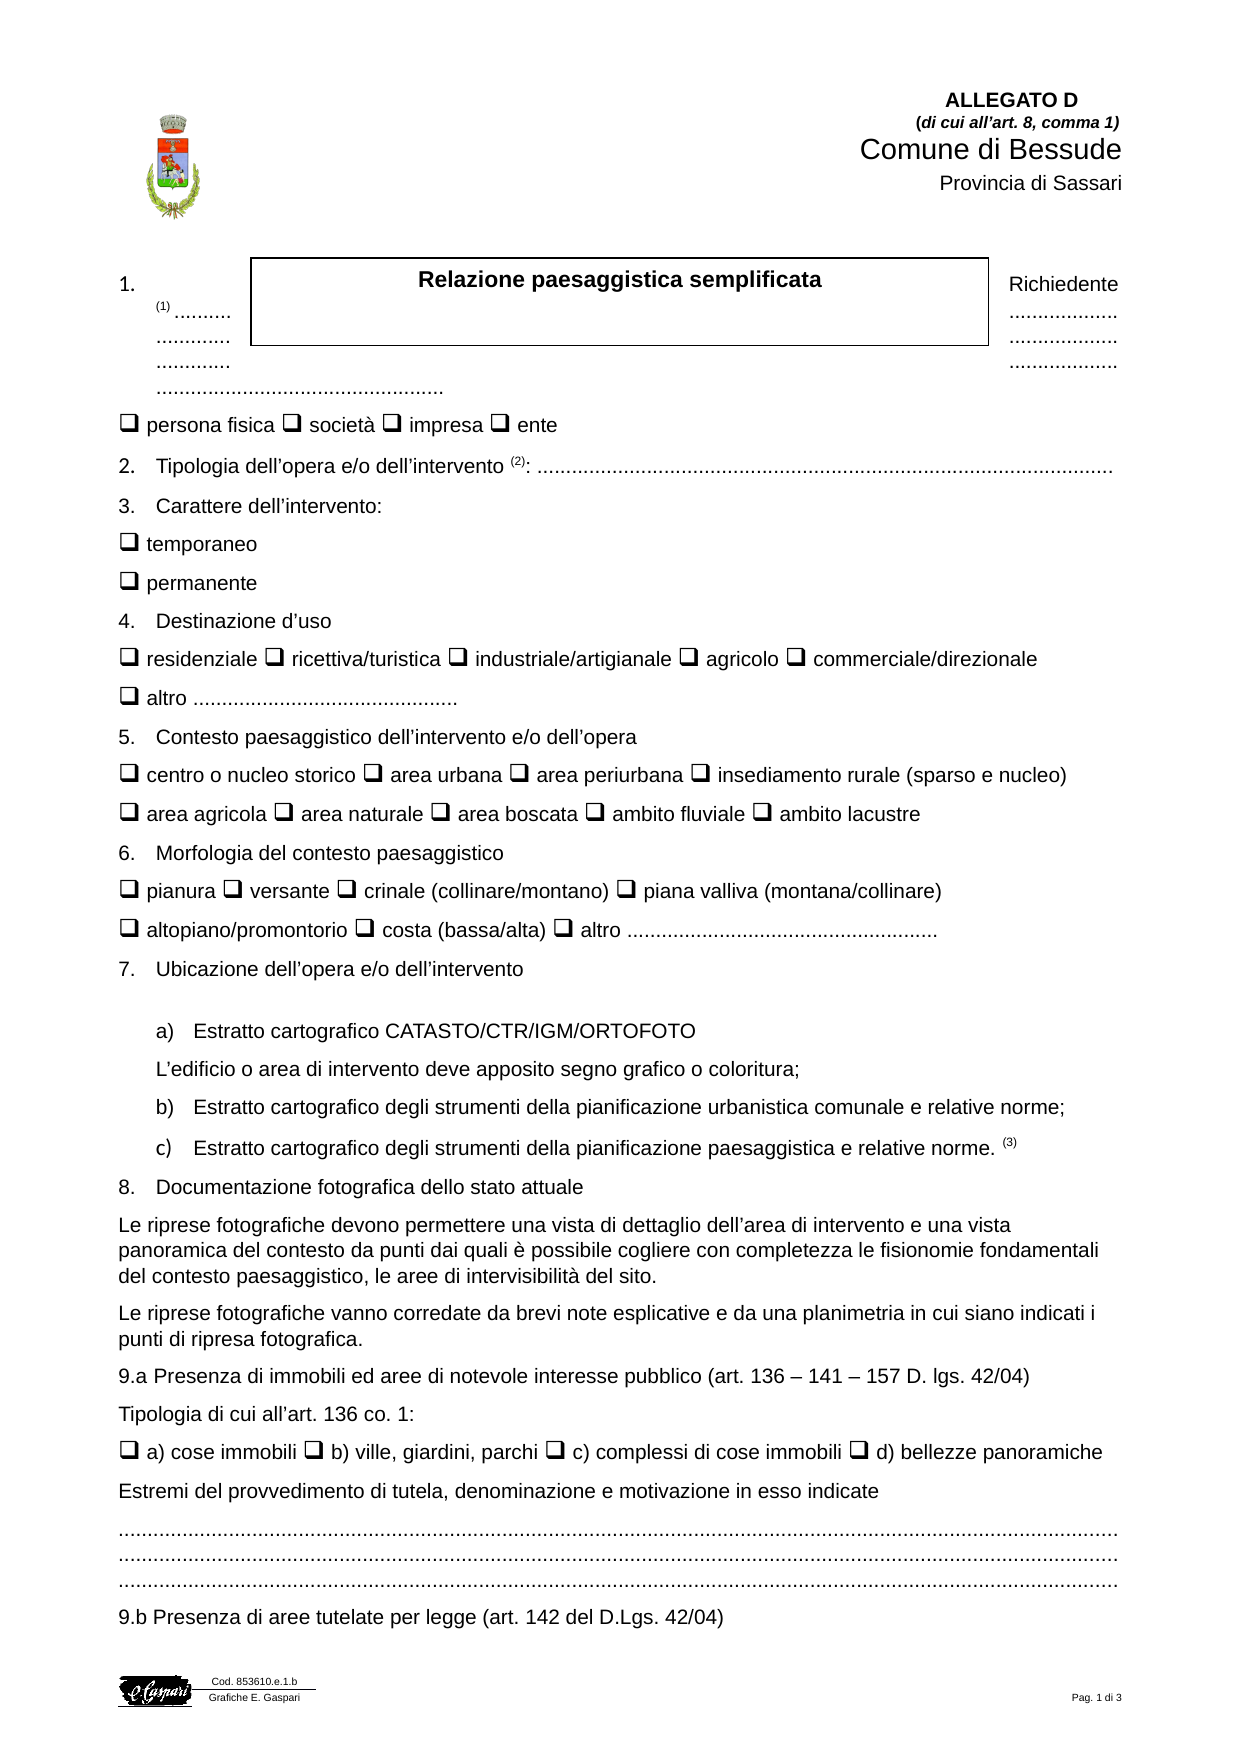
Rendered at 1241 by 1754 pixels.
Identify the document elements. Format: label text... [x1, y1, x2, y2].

text  altopiano/promontorio  costa (bassa/alta)  altro ...................................................... [118, 918, 1122, 943]
text  persona fisica  società  impresa  ente [118, 412, 1122, 437]
list Morfologia del contesto paesaggistico [118, 841, 1122, 865]
list Estratto cartografico CATASTO/CTR/IGM/ORTOFOTO [156, 1019, 1122, 1043]
text  pianura  versante  crinale (collinare/montano)  piana valliva (montana/collinare) [118, 879, 1122, 904]
text Comune di Bessude [224, 132, 1122, 166]
picture [122, 101, 224, 233]
text  area agricola  area naturale  area boscata  ambito fluviale  ambito lacustre [118, 802, 1122, 827]
picture [118, 1674, 192, 1706]
text Tipologia di cui all’art. 136 co. 1: [118, 1402, 1122, 1426]
list Documentazione fotografica dello stato attuale [118, 1175, 1122, 1199]
text  permanente [118, 570, 1122, 595]
list Estratto cartografico degli strumenti della pianificazione urbanistica comunale e relative norme; [156, 1095, 1122, 1119]
text Le riprese fotografiche devono permettere una vista di dettaglio dell’area di intervento e una vista panoramica del contesto da punti dai quali è possibile cogliere con completezza le fisionomie fondamentali del contesto paesaggistico, le aree di intervisibilità del sito. [118, 1213, 1122, 1287]
text  altro .............................................. [118, 686, 1122, 711]
text  temporaneo [118, 531, 1122, 556]
text L’edificio o area di intervento deve apposito segno grafico o coloritura; [156, 1057, 1122, 1081]
text 9.a Presenza di immobili ed aree di notevole interesse pubblico (art. 136 – 141 – 157 D. lgs. 42/04) [118, 1364, 1122, 1388]
list Carattere dell’intervento: [118, 494, 1122, 518]
text Estremi del provvedimento di tutela, denominazione e motivazione in esso indicate [118, 1479, 1122, 1503]
list Estratto cartografico degli strumenti della pianificazione paesaggistica e relative norme. (3) [156, 1133, 1122, 1161]
list Contesto paesaggistico dell’intervento e/o dell’opera [118, 725, 1122, 749]
list Richiedente (1) ............................................................................................................................................... [118, 269, 1122, 399]
text  residenziale  ricettiva/turistica  industriale/artigianale  agricolo  commerciale/direzionale [118, 647, 1122, 672]
list Destinazione d’uso [118, 609, 1122, 633]
text Provincia di Sassari [224, 171, 1122, 194]
text  a) cose immobili  b) ville, giardini, parchi  c) complessi di cose immobili  d) bellezze panoramiche [118, 1440, 1122, 1465]
text 9.b Presenza di aree tutelate per legge (art. 142 del D.Lgs. 42/04) [118, 1605, 1122, 1629]
list Tipologia dell’opera e/o dell’intervento (2): .................................................................................................... [118, 451, 1122, 479]
text Le riprese fotografiche vanno corredate da brevi note esplicative e da una planimetria in cui siano indicati i punti di ripresa fotografica. [118, 1301, 1122, 1351]
text  centro o nucleo storico  area urbana  area periurbana  insediamento rurale (sparso e nucleo) [118, 763, 1122, 788]
list Ubicazione dell’opera e/o dell’intervento [118, 957, 1122, 981]
